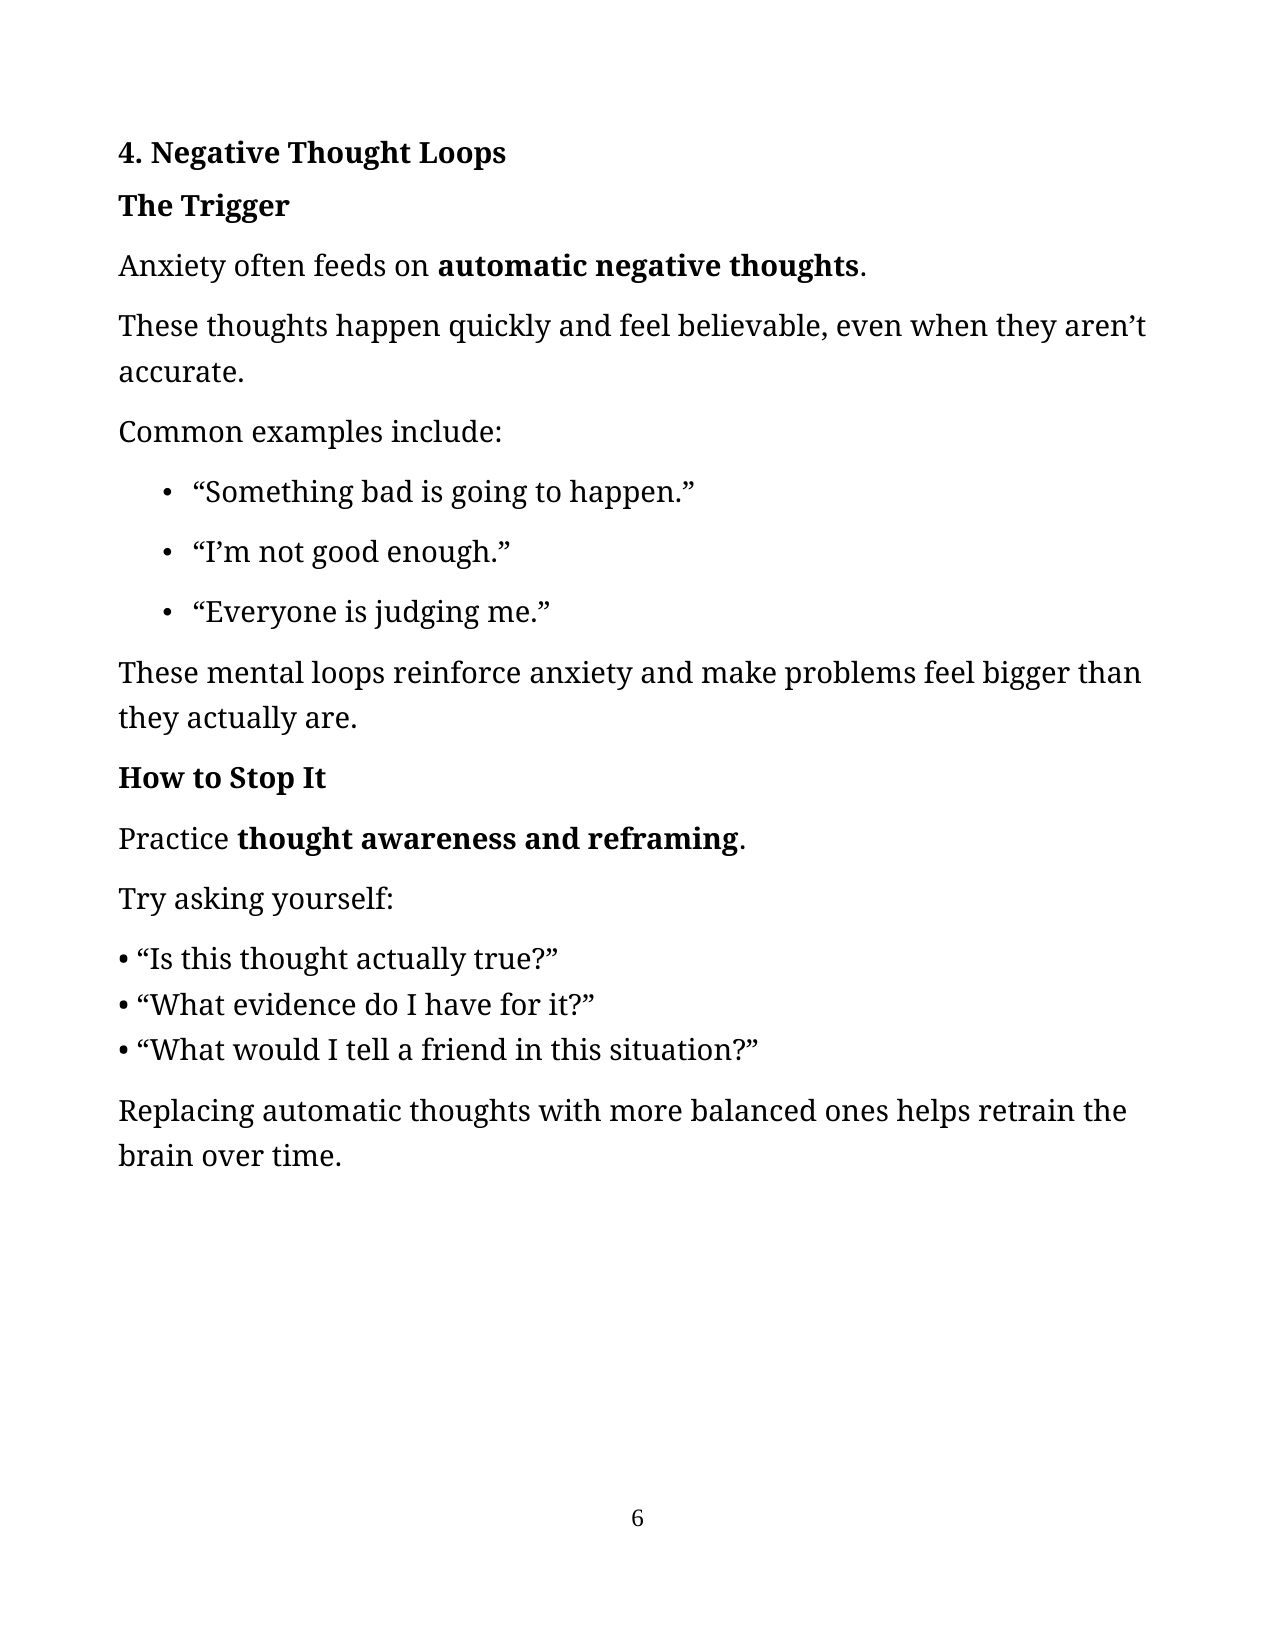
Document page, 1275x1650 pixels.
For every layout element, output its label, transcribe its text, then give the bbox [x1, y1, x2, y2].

text • “Is this thought actually true?” • “What evidence do I have for it?” • “What would I tell a friend in this situation?” [118, 938, 1157, 1069]
subtitle 4. Negative Thought Loops [118, 133, 1157, 172]
text How to Stop It [118, 758, 1157, 797]
text Anxiety often feeds on automatic negative thoughts. [118, 245, 1157, 285]
text These mental loops reinforce anxiety and make problems feel bigger than they actually are. [118, 652, 1157, 737]
text These thoughts happen quickly and feel believable, even when they aren’t accurate. [118, 305, 1157, 391]
text Common examples include: [118, 411, 1157, 451]
list “I’m not good enough.” [162, 532, 1157, 571]
text Practice thought awareness and reframing. [118, 818, 1157, 858]
text Try asking yourself: [118, 878, 1157, 918]
text Replacing automatic thoughts with more balanced ones helps retrain the brain over time. [118, 1090, 1157, 1175]
list “Something bad is going to happen.” [162, 471, 1157, 511]
text The Trigger [118, 185, 1157, 224]
list “Everyone is judging me.” [162, 592, 1157, 631]
